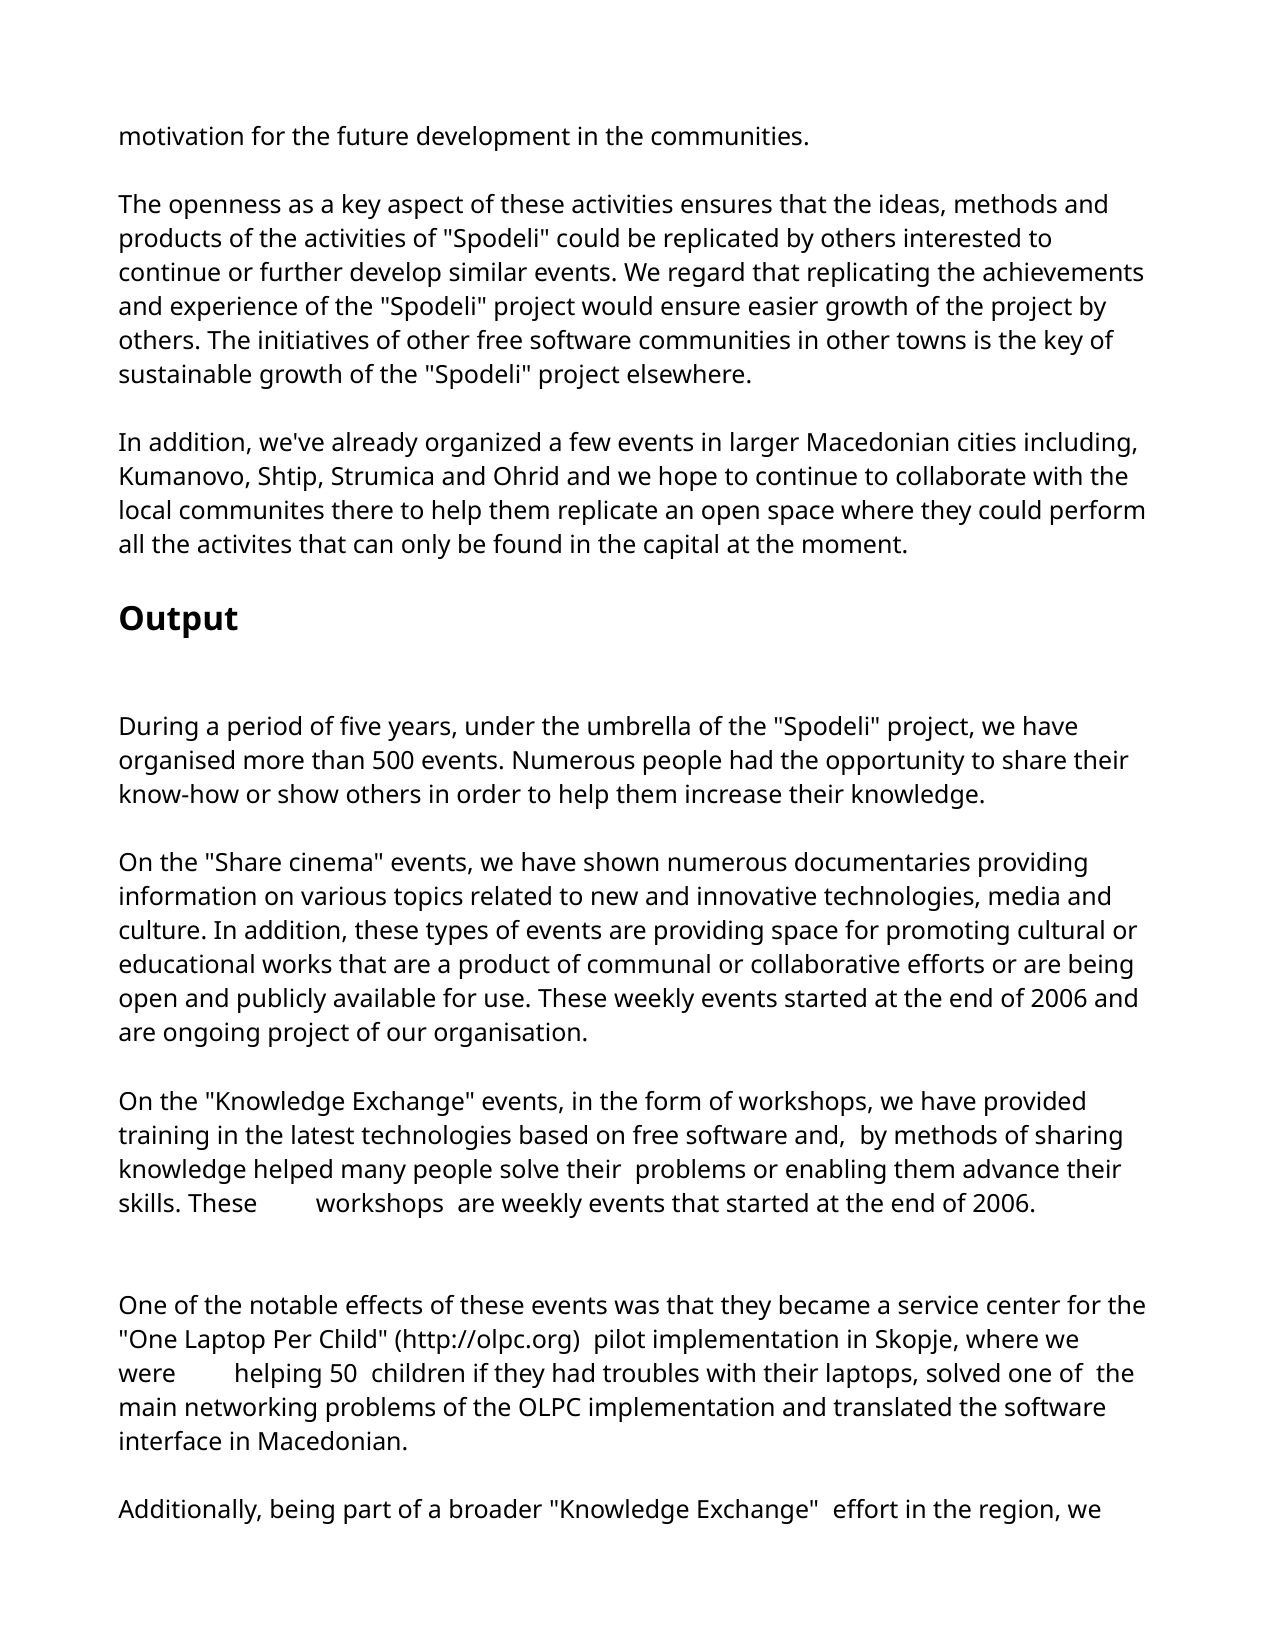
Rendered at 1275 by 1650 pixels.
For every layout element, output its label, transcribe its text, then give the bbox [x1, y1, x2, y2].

text During a period of five years, under the umbrella of the "Spodeli" project, we have organised more than 500 events. Numerous people had the opportunity to share their know-how or show others in order to help them increase their knowledge. [118, 708, 1157, 811]
text On the "Knowledge Exchange" events, in the form of workshops, we have provided training in the latest technologies based on free software and, by methods of sharing knowledge helped many people solve their problems or enabling them advance their skills. These workshops are weekly events that started at the end of 2006. [118, 1083, 1157, 1219]
text The openness as a key aspect of these activities ensures that the ideas, methods and products of the activities of "Spodeli" could be replicated by others interested to continue or further develop similar events. We regard that replicating the achievements and experience of the "Spodeli" project would ensure easier growth of the project by others. The initiatives of other free software communities in other towns is the key of sustainable growth of the "Spodeli" project elsewhere. [118, 186, 1157, 391]
text On the "Share cinema" events, we have shown numerous documentaries providing information on various topics related to new and innovative technologies, media and culture. In addition, these types of events are providing space for promoting cultural or educational works that are a product of communal or collaborative efforts or are being open and publicly available for use. These weekly events started at the end of 2006 and are ongoing project of our organisation. [118, 845, 1157, 1049]
text Additionally, being part of a broader "Knowledge Exchange" effort in the region, we [118, 1492, 1157, 1526]
text One of the notable effects of these events was that they became a service center for the "One Laptop Per Child" (http://olpc.org) pilot implementation in Skopje, where we were helping 50 children if they had troubles with their laptops, solved one of the main networking problems of the OLPC implementation and translated the software interface in Macedonian. [118, 1288, 1157, 1458]
text motivation for the future development in the communities. [118, 118, 1157, 152]
text In addition, we've already organized a few events in larger Macedonian cities including, Kumanovo, Shtip, Strumica and Ohrid and we hope to continue to collaborate with the local communites there to help them replicate an open space where they could perform all the activites that can only be found in the capital at the moment. [118, 425, 1157, 595]
text Output [118, 595, 1157, 640]
